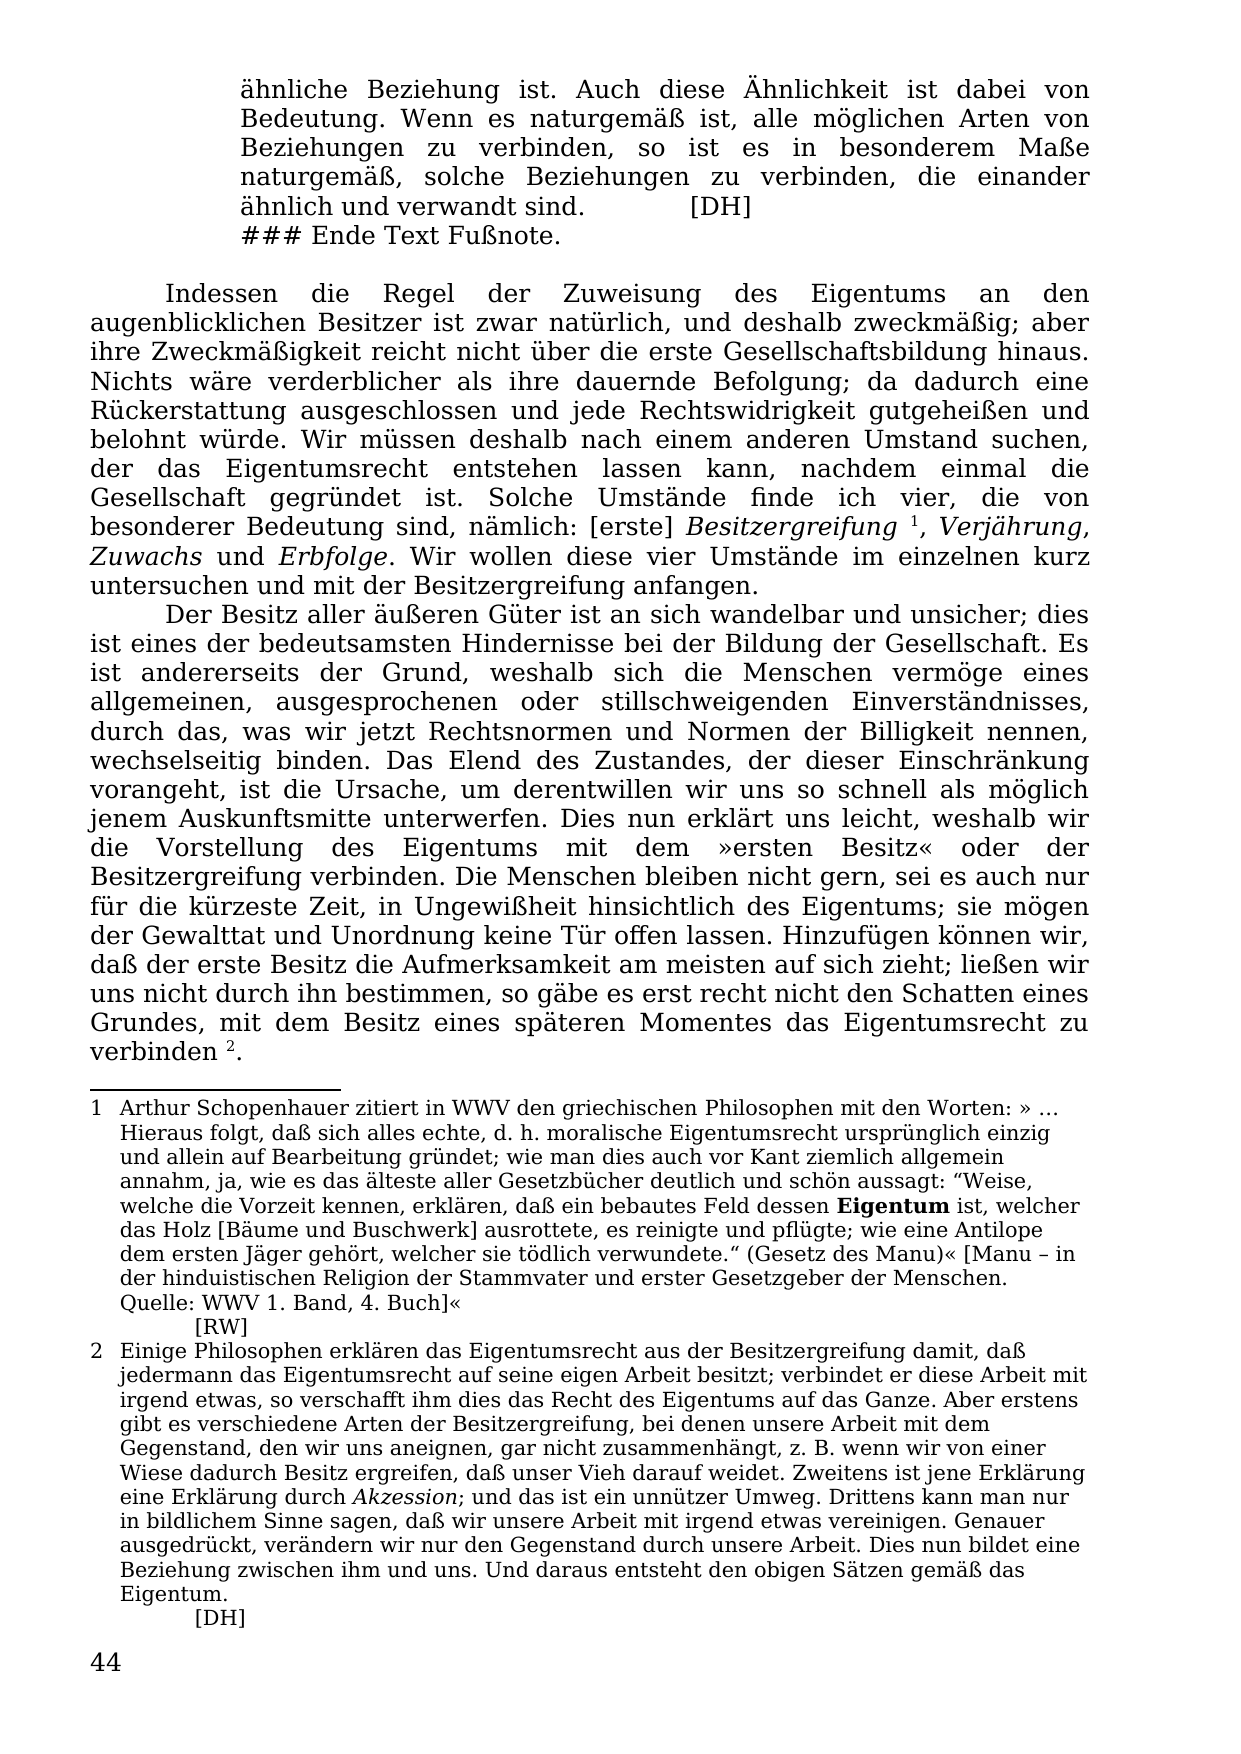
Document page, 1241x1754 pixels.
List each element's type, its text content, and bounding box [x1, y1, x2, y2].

text ähnliche Beziehung ist. Auch diese Ähnlichkeit ist dabei von Bedeutung. Wenn es naturgemäß ist, alle möglichen Arten von Beziehungen zu verbinden, so ist es in besonderem Maße naturgemäß, solche Beziehungen zu verbinden, die einander ähnlich und verwandt sind. [DH] [240, 75, 1091, 221]
text Indessen die Regel der Zuweisung des Eigentums an den augenblicklichen Besitzer ist zwar natürlich, und deshalb zweckmäßig; aber ihre Zweckmäßigkeit reicht nicht über die erste Gesellschaftsbildung hinaus. Nichts wäre verderblicher als ihre dauernde Befolgung; da dadurch eine Rückerstattung ausgeschlossen und jede Rechtswidrigkeit gutgeheißen und belohnt würde. Wir müssen deshalb nach einem anderen Umstand suchen, der das Eigentumsrecht entstehen lassen kann, nachdem einmal die Gesellschaft gegründet ist. Solche Umstände ﬁnde ich vier, die von besonderer Bedeutung sind, nämlich: [erste] Besitzergreifung , Verjährung, Zuwachs und Erbfolge. Wir wollen diese vier Umstände im einzelnen kurz untersuchen und mit der Besitzergreifung anfangen. [90, 279, 1091, 600]
text Einige Philosophen erklären das Eigentumsrecht aus der Besitzergreifung damit, daß jedermann das Eigentumsrecht auf seine eigen Arbeit besitzt; verbindet er diese Arbeit mit irgend etwas, so verschafft ihm dies das Recht des Eigentums auf das Ganze. Aber erstens gibt es verschiedene Arten der Besitzergreifung, bei denen unsere Arbeit mit dem Gegenstand, den wir uns aneignen, gar nicht zusammenhängt, z. B. wenn wir von einer Wiese dadurch Besitz ergreifen, daß unser Vieh darauf weidet. Zweitens ist jene Erklärung eine Erklärung durch Akzession; und das ist ein unnützer Umweg. Drittens kann man nur in bildlichem Sinne sagen, daß wir unsere Arbeit mit irgend etwas vereinigen. Genauer ausgedrückt, verändern wir nur den Gegenstand durch unsere Arbeit. Dies nun bildet eine Beziehung zwischen ihm und uns. Und daraus entsteht den obigen Sätzen gemäß das Eigentum. [DH] [90, 1339, 1091, 1631]
text ### Ende Text Fußnote. [240, 221, 1091, 250]
text Arthur Schopenhauer zitiert in WWV den griechischen Philosophen mit den Worten: » … Hieraus folgt, daß sich alles echte, d. h. moralische Eigentumsrecht ursprünglich einzig und allein auf Bearbeitung gründet; wie man dies auch vor Kant ziemlich allgemein annahm, ja, wie es das älteste aller Gesetzbücher deutlich und schön aussagt: “Weise, welche die Vorzeit kennen, erklären, daß ein bebautes Feld dessen Eigentum ist, welcher das Holz [Bäume und Buschwerk] ausrottete, es reinigte und pflügte; wie eine Antilope dem ersten Jäger gehört, welcher sie tödlich verwundete.“ (Gesetz des Manu)« [Manu – in der hinduistischen Religion der Stammvater und erster Gesetzgeber der Menschen. Quelle: WWV 1. Band, 4. Buch]« [RW] [90, 1096, 1091, 1339]
text Der Besitz aller äußeren Güter ist an sich wandelbar und unsicher; dies ist eines der bedeutsamsten Hindernisse bei der Bildung der Gesellschaft. Es ist andererseits der Grund, weshalb sich die Menschen vermöge eines allgemeinen, ausgesprochenen oder stillschweigenden Einverständnisses, durch das, was wir jetzt Rechtsnormen und Normen der Billigkeit nennen, wechselseitig binden. Das Elend des Zustandes, der dieser Einschränkung vorangeht, ist die Ursache, um derentwillen wir uns so schnell als möglich jenem Auskunftsmitte unterwerfen. Dies nun erklärt uns leicht, weshalb wir die Vorstellung des Eigentums mit dem »ersten Besitz« oder der Besitzergreifung verbinden. Die Menschen bleiben nicht gern, sei es auch nur für die kürzeste Zeit, in Ungewißheit hinsichtlich des Eigentums; sie mögen der Gewalttat und Unordnung keine Tür offen lassen. Hinzufügen können wir, daß der erste Besitz die Aufmerksamkeit am meisten auf sich zieht; ließen wir uns nicht durch ihn bestimmen, so gäbe es erst recht nicht den Schatten eines Grundes, mit dem Besitz eines späteren Momentes das Eigentumsrecht zu verbinden . [90, 600, 1091, 1067]
